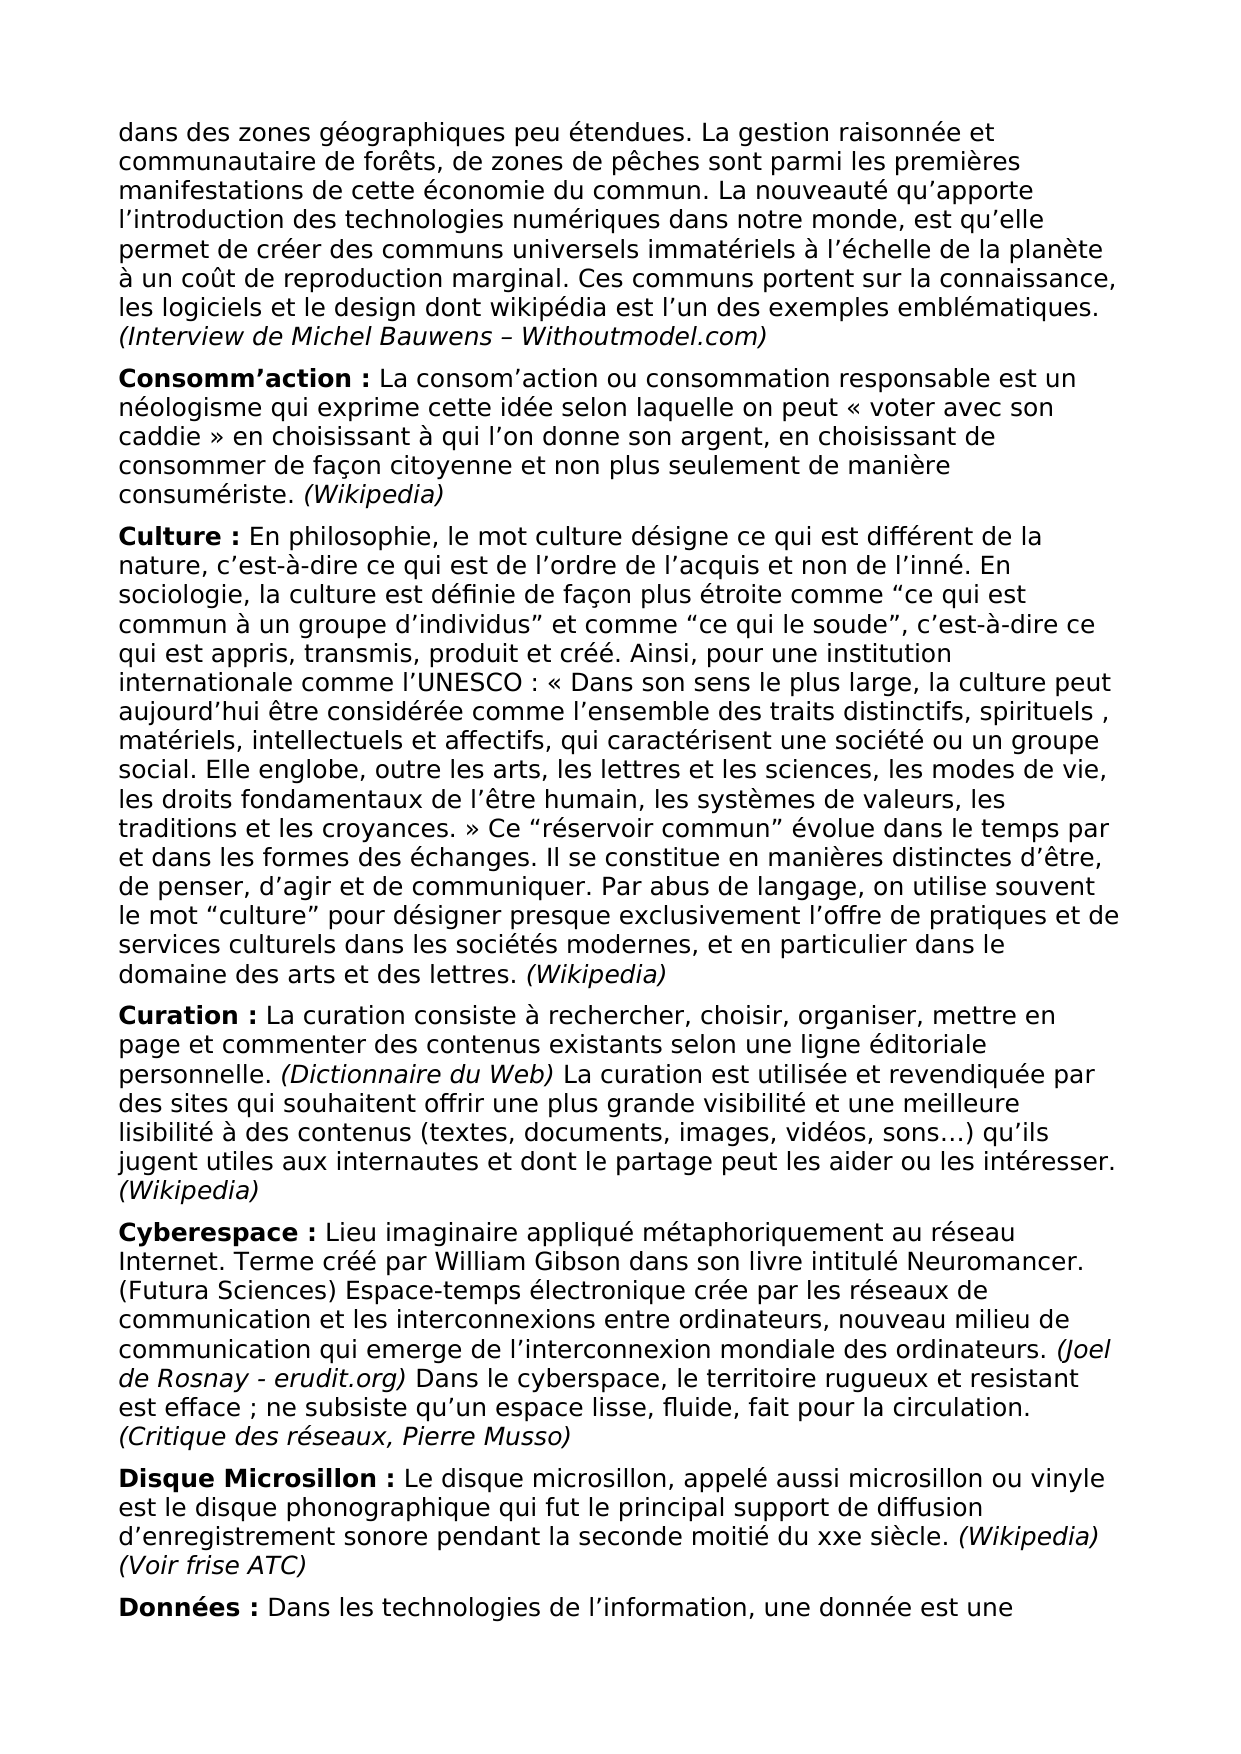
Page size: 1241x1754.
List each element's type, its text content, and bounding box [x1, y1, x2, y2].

text Consomm’action : La consom’action ou consommation responsable est un néologisme qui exprime cette idée selon laquelle on peut « voter avec son caddie » en choisissant à qui l’on donne son argent, en choisissant de consommer de façon citoyenne et non plus seulement de manière consumériste. (Wikipedia) [118, 364, 1122, 510]
text Cyberespace : Lieu imaginaire appliqué métaphoriquement au réseau Internet. Terme créé par William Gibson dans son livre intitulé Neuromancer. (Futura Sciences) Espace-temps électronique crée par les réseaux de communication et les interconnexions entre ordinateurs, nouveau milieu de communication qui emerge de l’interconnexion mondiale des ordinateurs. (Joel de Rosnay - erudit.org) Dans le cyberspace, le territoire rugueux et resistant est efface ; ne subsiste qu’un espace lisse, fluide, fait pour la circulation. (Critique des réseaux, Pierre Musso) [118, 1218, 1122, 1451]
text Disque Microsillon : Le disque microsillon, appelé aussi microsillon ou vinyle est le disque phonographique qui fut le principal support de diffusion d’enregistrement sonore pendant la seconde moitié du xxe siècle. (Wikipedia) (Voir frise ATC) [118, 1464, 1122, 1581]
text dans des zones géographiques peu étendues. La gestion raisonnée et communautaire de forêts, de zones de pêches sont parmi les premières manifestations de cette économie du commun. La nouveauté qu’apporte l’introduction des technologies numériques dans notre monde, est qu’elle permet de créer des communs universels immatériels à l’échelle de la planète à un coût de reproduction marginal. Ces communs portent sur la connaissance, les logiciels et le design dont wikipédia est l’un des exemples emblématiques. (Interview de Michel Bauwens – Withoutmodel.com) [118, 118, 1122, 351]
text Culture : En philosophie, le mot culture désigne ce qui est différent de la nature, c’est-à-dire ce qui est de l’ordre de l’acquis et non de l’inné. En sociologie, la culture est définie de façon plus étroite comme “ce qui est commun à un groupe d’individus” et comme “ce qui le soude”, c’est-à-dire ce qui est appris, transmis, produit et créé. Ainsi, pour une institution internationale comme l’UNESCO : « Dans son sens le plus large, la culture peut aujourd’hui être considérée comme l’ensemble des traits distinctifs, spirituels , matériels, intellectuels et affectifs, qui caractérisent une société ou un groupe social. Elle englobe, outre les arts, les lettres et les sciences, les modes de vie, les droits fondamentaux de l’être humain, les systèmes de valeurs, les traditions et les croyances. » Ce “réservoir commun” évolue dans le temps par et dans les formes des échanges. Il se constitue en manières distinctes d’être, de penser, d’agir et de communiquer. Par abus de langage, on utilise souvent le mot “culture” pour désigner presque exclusivement l’offre de pratiques et de services culturels dans les sociétés modernes, et en particulier dans le domaine des arts et des lettres. (Wikipedia) [118, 522, 1122, 989]
text Données : Dans les technologies de l’information, une donnée est une [118, 1593, 1122, 1622]
text Curation : La curation consiste à rechercher, choisir, organiser, mettre en page et commenter des contenus existants selon une ligne éditoriale personnelle. (Dictionnaire du Web) La curation est utilisée et revendiquée par des sites qui souhaitent offrir une plus grande visibilité et une meilleure lisibilité à des contenus (textes, documents, images, vidéos, sons…) qu’ils jugent utiles aux internautes et dont le partage peut les aider ou les intéresser. (Wikipedia) [118, 1001, 1122, 1206]
